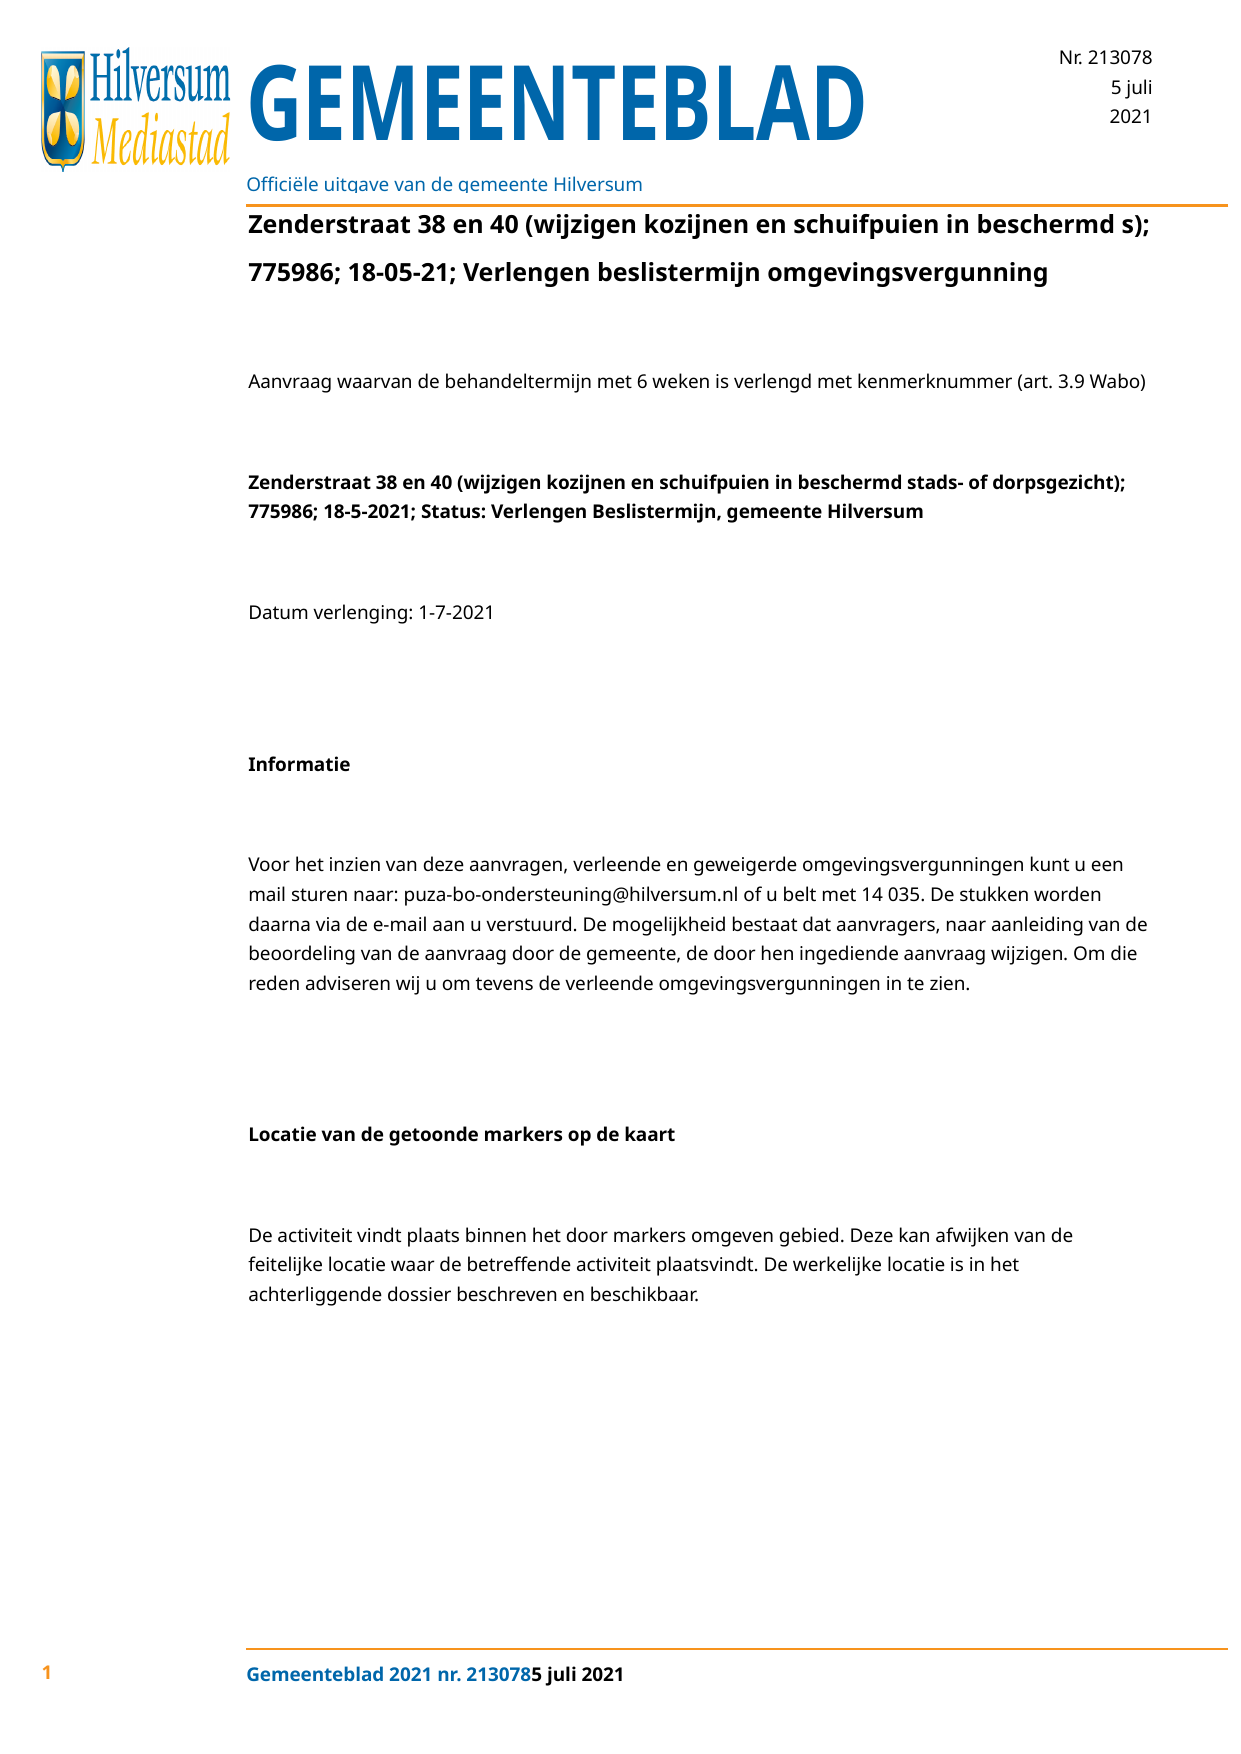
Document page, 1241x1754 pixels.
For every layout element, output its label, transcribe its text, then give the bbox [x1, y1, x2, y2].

text Aanvraag waarvan de behandeltermijn met 6 weken is verlengd met kenmerknummer (art. 3.9 Wabo) [248, 368, 1152, 394]
text Informatie [248, 751, 1152, 777]
text De activiteit vindt plaats binnen het door markers omgeven gebied. Deze kan afwijken van de feitelijke locatie waar de betreffende activiteit plaatsvindt. De werkelijke locatie is in het achterliggende dossier beschreven en beschikbaar. [248, 1222, 1152, 1307]
text Datum verlenging: 1-7-2021 [248, 599, 1152, 625]
text Locatie van de getoonde markers op de kaart [248, 1121, 1152, 1147]
picture [41, 47, 231, 172]
text Zenderstraat 38 en 40 (wijzigen kozijnen en schuifpuien in beschermd stads- of dorpsgezicht); 775986; 18-5-2021; Status: Verlengen Beslistermijn, gemeente Hilversum [248, 469, 1152, 524]
text Voor het inzien van deze aanvragen, verleende en geweigerde omgevingsvergunningen kunt u een mail sturen naar: puza-bo-ondersteuning@hilversum.nl of u belt met 14 035. De stukken worden daarna via de e-mail aan u verstuurd. De mogelijkheid bestaat dat aanvragers, naar aanleiding van de beoordeling van de aanvraag door de gemeente, de door hen ingediende aanvraag wijzigen. Om die reden adviseren wij u om tevens de verleende omgevingsvergunningen in te zien. [248, 852, 1152, 996]
text Zenderstraat 38 en 40 (wijzigen kozijnen en schuifpuien in beschermd s); 775986; 18-05-21; Verlengen beslistermijn omgevingsvergunning [248, 207, 1152, 288]
